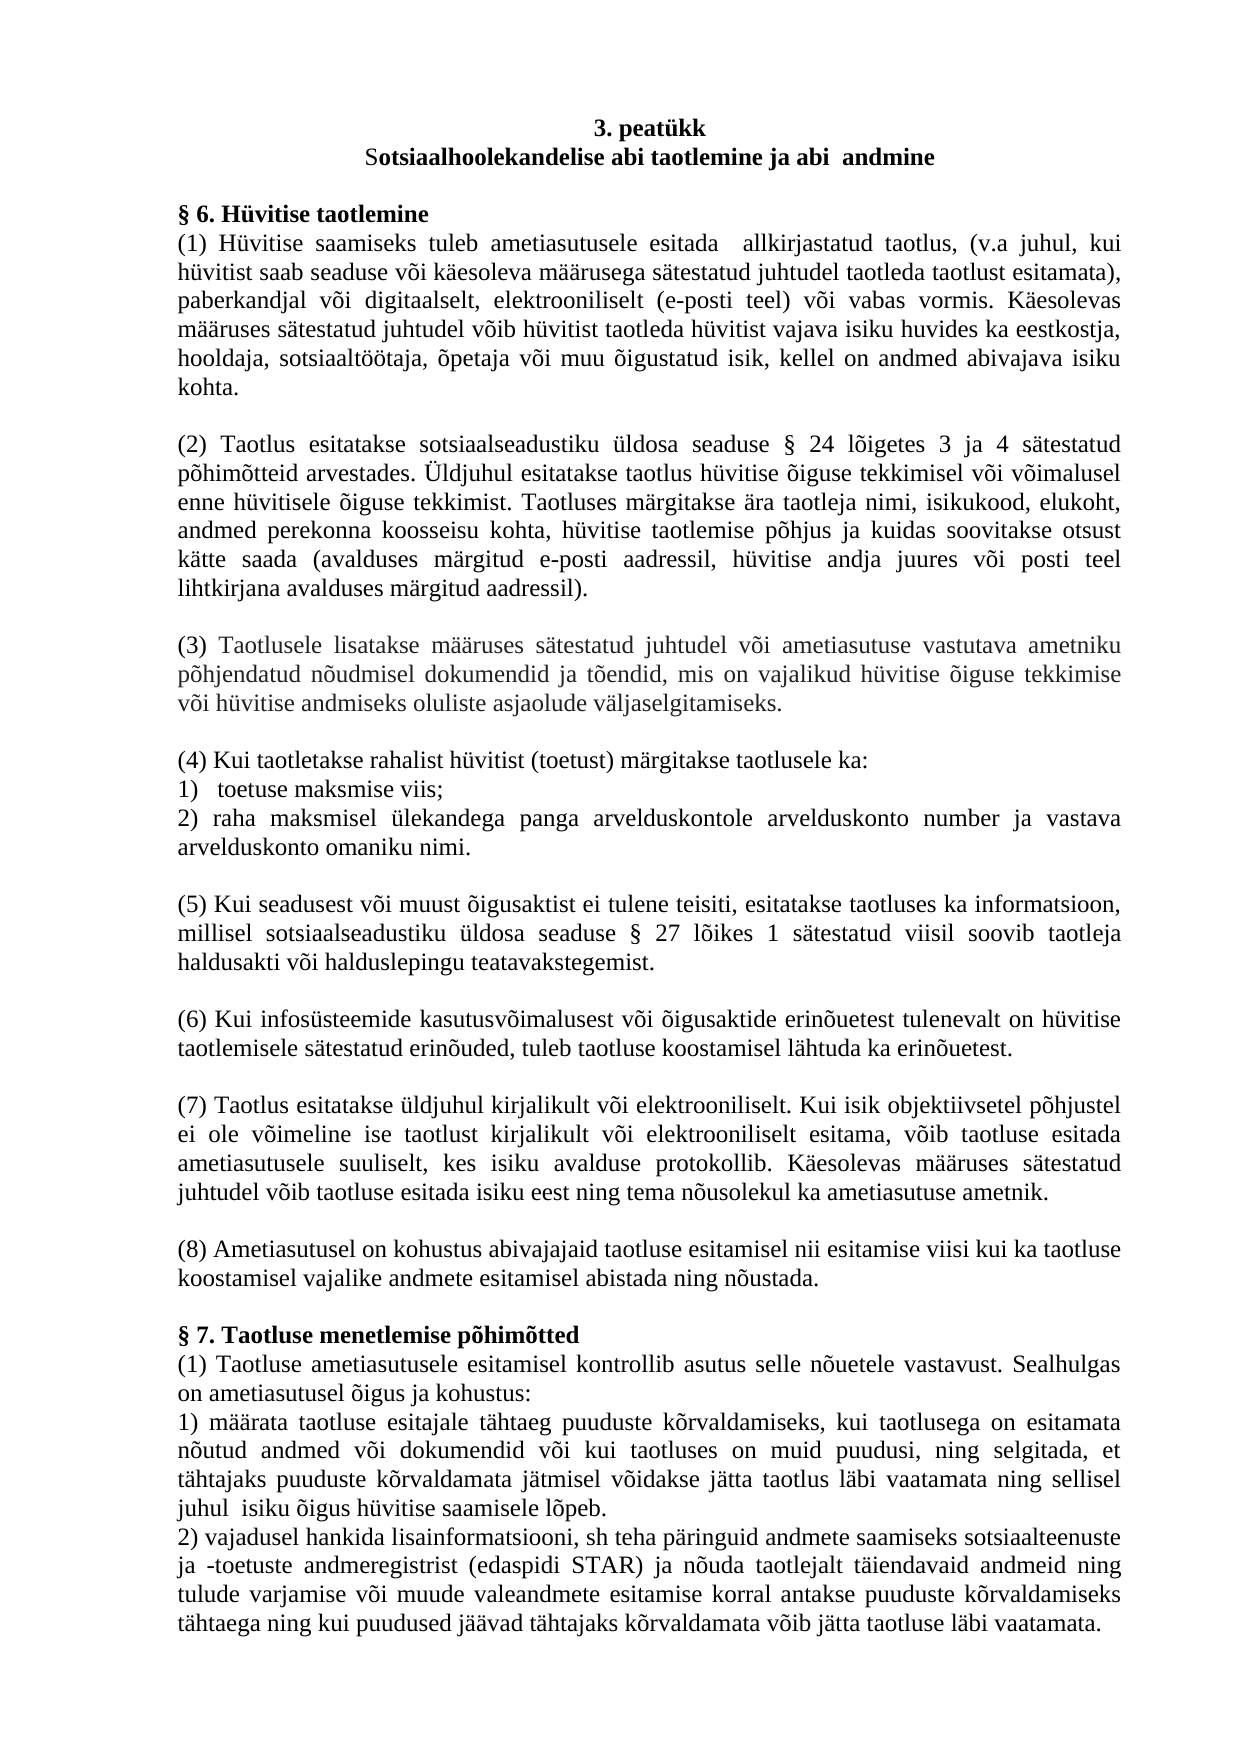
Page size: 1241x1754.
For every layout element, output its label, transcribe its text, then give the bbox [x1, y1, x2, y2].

text (1) Hüvitise saamiseks tuleb ametiasutusele esitada allkirjastatud taotlus, (v.a juhul, kui hüvitist saab seaduse või käesoleva määrusega sätestatud juhtudel taotleda taotlust esitamata), paberkandjal või digitaalselt, elektrooniliselt (e-posti teel) või vabas vormis. Käesolevas määruses sätestatud juhtudel võib hüvitist taotleda hüvitist vajava isiku huvides ka eestkostja, hooldaja, sotsiaaltöötaja, õpetaja või muu õigustatud isik, kellel on andmed abivajava isiku kohta. [177, 228, 1122, 400]
text 2) raha maksmisel ülekandega panga arvelduskontole arvelduskonto number ja vastava arvelduskonto omaniku nimi. [177, 803, 1122, 860]
text (3) Taotlusele lisatakse määruses sätestatud juhtudel või ametiasutuse vastutava ametniku põhjendatud nõudmisel dokumendid ja tõendid, mis on vajalikud hüvitise õiguse tekkimise või hüvitise andmiseks oluliste asjaolude väljaselgitamiseks. [177, 630, 1122, 717]
text 3. peatükk [177, 113, 1122, 142]
text (4) Kui taotletakse rahalist hüvitist (toetust) märgitakse taotlusele ka: [177, 745, 1122, 774]
text (2) Taotlus esitatakse sotsiaalseadustiku üldosa seaduse § 24 lõigetes 3 ja 4 sätestatud põhimõtteid arvestades. Üldjuhul esitatakse taotlus hüvitise õiguse tekkimisel või võimalusel enne hüvitisele õiguse tekkimist. Taotluses märgitakse ära taotleja nimi, isikukood, elukoht, andmed perekonna koosseisu kohta, hüvitise taotlemise põhjus ja kuidas soovitakse otsust kätte saada (avalduses märgitud e-posti aadressil, hüvitise andja juures või posti teel lihtkirjana avalduses märgitud aadressil). [177, 429, 1122, 602]
text (6) Kui infosüsteemide kasutusvõimalusest või õigusaktide erinõuetest tulenevalt on hüvitise taotlemisele sätestatud erinõuded, tuleb taotluse koostamisel lähtuda ka erinõuetest. [177, 1004, 1122, 1062]
text (1) Taotluse ametiasutusele esitamisel kontrollib asutus selle nõuetele vastavust. Sealhulgas on ametiasutusel õigus ja kohustus: [177, 1349, 1122, 1407]
text 1) toetuse maksmise viis; [177, 774, 1122, 803]
text § 7. Taotluse menetlemise põhimõtted [177, 1320, 1122, 1349]
text 1) määrata taotluse esitajale tähtaeg puuduste kõrvaldamiseks, kui taotlusega on esitamata nõutud andmed või dokumendid või kui taotluses on muid puudusi, ning selgitada, et tähtajaks puuduste kõrvaldamata jätmisel võidakse jätta taotlus läbi vaatamata ning sellisel juhul isiku õigus hüvitise saamisele lõpeb. [177, 1407, 1122, 1522]
text Sotsiaalhoolekandelise abi taotlemine ja abi andmine [177, 142, 1122, 170]
text (5) Kui seadusest või muust õigusaktist ei tulene teisiti, esitatakse taotluses ka informatsioon, millisel sotsiaalseadustiku üldosa seaduse § 27 lõikes 1 sätestatud viisil soovib taotleja haldusakti või halduslepingu teatavakstegemist. [177, 889, 1122, 975]
text (7) Taotlus esitatakse üldjuhul kirjalikult või elektrooniliselt. Kui isik objektiivsetel põhjustel ei ole võimeline ise taotlust kirjalikult või elektrooniliselt esitama, võib taotluse esitada ametiasutusele suuliselt, kes isiku avalduse protokollib. Käesolevas määruses sätestatud juhtudel võib taotluse esitada isiku eest ning tema nõusolekul ka ametiasutuse ametnik. [177, 1090, 1122, 1205]
text § 6. Hüvitise taotlemine [177, 199, 1122, 228]
text 2) vajadusel hankida lisainformatsiooni, sh teha päringuid andmete saamiseks sotsiaalteenuste ja -toetuste andmeregistrist (edaspidi STAR) ja nõuda taotlejalt täiendavaid andmeid ning tulude varjamise või muude valeandmete esitamise korral antakse puuduste kõrvaldamiseks tähtaega ning kui puudused jäävad tähtajaks kõrvaldamata võib jätta taotluse läbi vaatamata. [177, 1522, 1122, 1637]
text (8) Ametiasutusel on kohustus abivajajaid taotluse esitamisel nii esitamise viisi kui ka taotluse koostamisel vajalike andmete esitamisel abistada ning nõustada. [177, 1234, 1122, 1292]
